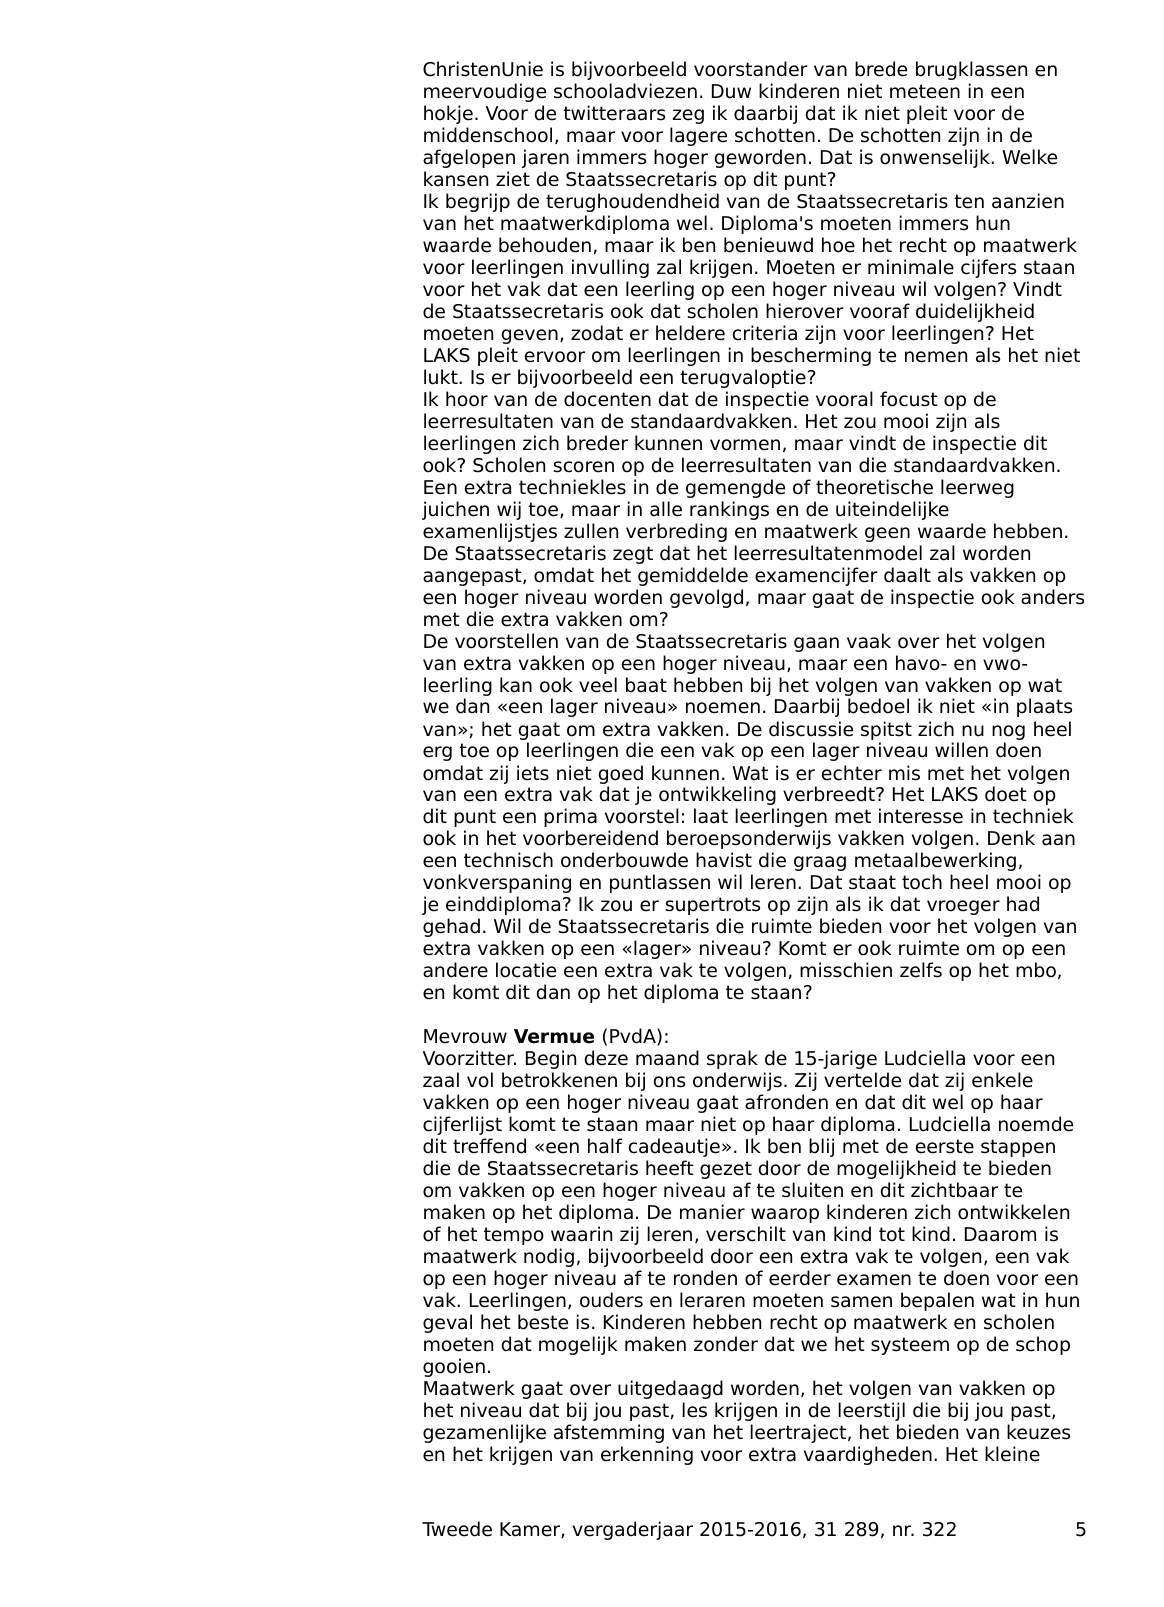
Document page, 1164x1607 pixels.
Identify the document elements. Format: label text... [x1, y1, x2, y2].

text De voorstellen van de Staatssecretaris gaan vaak over het volgen van extra vakken op een hoger niveau, maar een havo- en vwo-leerling kan ook veel baat hebben bij het volgen van vakken op wat we dan «een lager niveau» noemen. Daarbij bedoel ik niet «in plaats van»; het gaat om extra vakken. De discussie spitst zich nu nog heel erg toe op leerlingen die een vak op een lager niveau willen doen omdat zij iets niet goed kunnen. Wat is er echter mis met het volgen van een extra vak dat je ontwikkeling verbreedt? Het LAKS doet op dit punt een prima voorstel: laat leerlingen met interesse in techniek ook in het voorbereidend beroepsonderwijs vakken volgen. Denk aan een technisch onderbouwde havist die graag metaalbewerking, vonkverspaning en puntlassen wil leren. Dat staat toch heel mooi op je einddiploma? Ik zou er supertrots op zijn als ik dat vroeger had gehad. Wil de Staatssecretaris die ruimte bieden voor het volgen van extra vakken op een «lager» niveau? Komt er ook ruimte om op een andere locatie een extra vak te volgen, misschien zelfs op het mbo, en komt dit dan op het diploma te staan? [422, 631, 1087, 1004]
text ChristenUnie is bijvoorbeeld voorstander van brede brugklassen en meervoudige schooladviezen. Duw kinderen niet meteen in een hokje. Voor de twitteraars zeg ik daarbij dat ik niet pleit voor de middenschool, maar voor lagere schotten. De schotten zijn in de afgelopen jaren immers hoger geworden. Dat is onwenselijk. Welke kansen ziet de Staatssecretaris op dit punt? [422, 59, 1087, 191]
text Voorzitter. Begin deze maand sprak de 15-jarige Ludciella voor een zaal vol betrokkenen bij ons onderwijs. Zij vertelde dat zij enkele vakken op een hoger niveau gaat afronden en dat dit wel op haar cijferlijst komt te staan maar niet op haar diploma. Ludciella noemde dit treffend «een half cadeautje». Ik ben blij met de eerste stappen die de Staatssecretaris heeft gezet door de mogelijkheid te bieden om vakken op een hoger niveau af te sluiten en dit zichtbaar te maken op het diploma. De manier waarop kinderen zich ontwikkelen of het tempo waarin zij leren, verschilt van kind tot kind. Daarom is maatwerk nodig, bijvoorbeeld door een extra vak te volgen, een vak op een hoger niveau af te ronden of eerder examen te doen voor een vak. Leerlingen, ouders en leraren moeten samen bepalen wat in hun geval het beste is. Kinderen hebben recht op maatwerk en scholen moeten dat mogelijk maken zonder dat we het systeem op de schop gooien. [422, 1048, 1087, 1378]
text Maatwerk gaat over uitgedaagd worden, het volgen van vakken op het niveau dat bij jou past, les krijgen in de leerstijl die bij jou past, gezamenlijke afstemming van het leertraject, het bieden van keuzes en het krijgen van erkenning voor extra vaardigheden. Het kleine [422, 1378, 1087, 1466]
text Mevrouw Vermue (PvdA): [422, 1026, 1087, 1048]
text Ik hoor van de docenten dat de inspectie vooral focust op de leerresultaten van de standaardvakken. Het zou mooi zijn als leerlingen zich breder kunnen vormen, maar vindt de inspectie dit ook? Scholen scoren op de leerresultaten van die standaardvakken. Een extra techniekles in de gemengde of theoretische leerweg juichen wij toe, maar in alle rankings en de uiteindelijke examenlijstjes zullen verbreding en maatwerk geen waarde hebben. De Staatssecretaris zegt dat het leerresultatenmodel zal worden aangepast, omdat het gemiddelde examencijfer daalt als vakken op een hoger niveau worden gevolgd, maar gaat de inspectie ook anders met die extra vakken om? [422, 389, 1087, 631]
text Ik begrijp de terughoudendheid van de Staatssecretaris ten aanzien van het maatwerkdiploma wel. Diploma's moeten immers hun waarde behouden, maar ik ben benieuwd hoe het recht op maatwerk voor leerlingen invulling zal krijgen. Moeten er minimale cijfers staan voor het vak dat een leerling op een hoger niveau wil volgen? Vindt de Staatssecretaris ook dat scholen hierover vooraf duidelijkheid moeten geven, zodat er heldere criteria zijn voor leerlingen? Het LAKS pleit ervoor om leerlingen in bescherming te nemen als het niet lukt. Is er bijvoorbeeld een terugvaloptie? [422, 191, 1087, 389]
